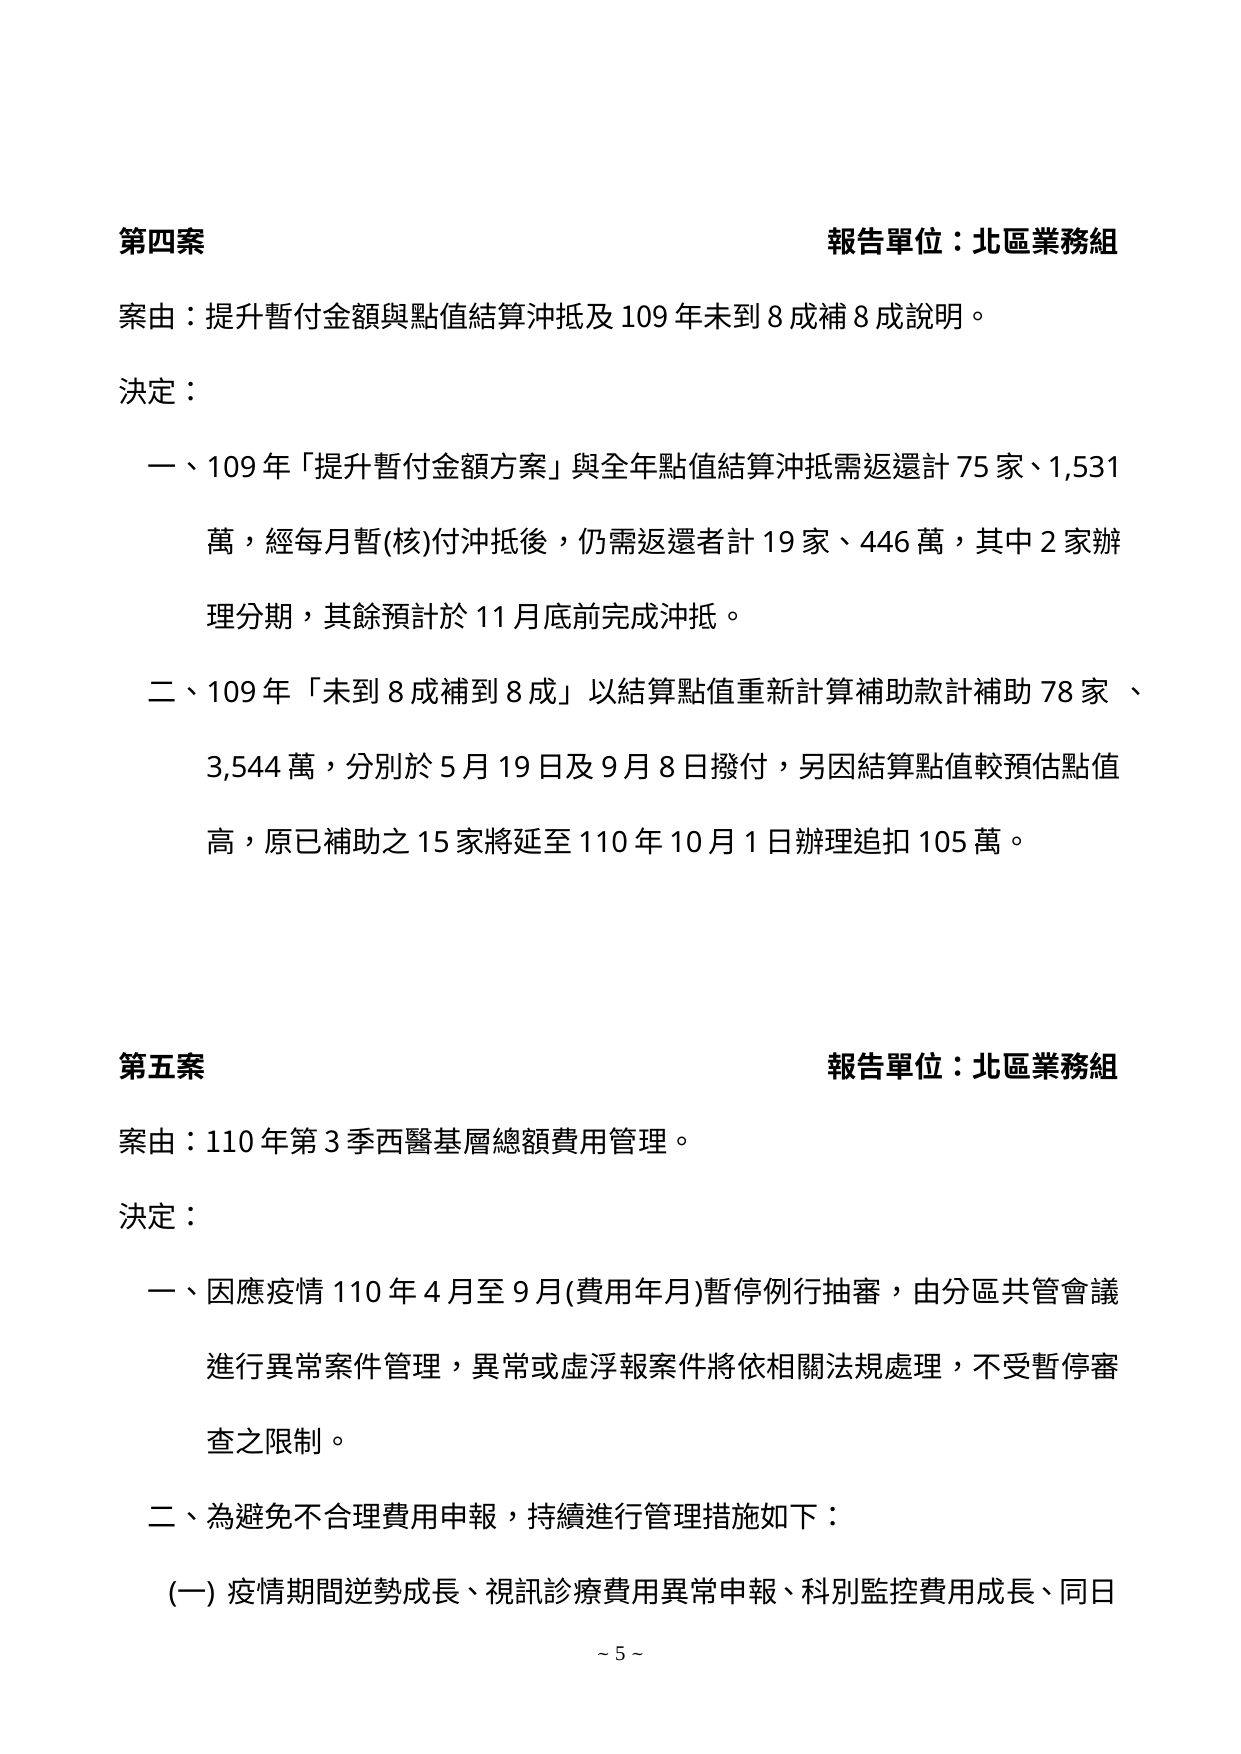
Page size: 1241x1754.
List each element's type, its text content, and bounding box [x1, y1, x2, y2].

text 第五案 報告單位：北區業務組 [118, 1027, 1122, 1102]
list 疫情期間逆勢成長、視訊診療費用異常申報、科別監控費用成長、同日 [168, 1552, 1118, 1627]
list 因應疫情110年4月至9月(費用年月)暫停例行抽審，由分區共管會議進行異常案件管理，異常或虛浮報案件將依相關法規處理，不受暫停審查之限制。 [148, 1252, 1122, 1477]
text 決定： [118, 352, 1122, 427]
text 案由：110年第3季西醫基層總額費用管理。 [118, 1102, 1122, 1177]
text 決定： [118, 1177, 1122, 1252]
text 第四案 報告單位：北區業務組 [118, 202, 1122, 277]
list 109年「未到8成補到8成」以結算點值重新計算補助款計補助78家、3,544萬，分別於5月19日及9月8日撥付，另因結算點值較預估點值高，原已補助之15家將延至110年10月1日辦理追扣105萬。 [148, 652, 1122, 877]
list 為避免不合理費用申報，持續進行管理措施如下： [148, 1477, 1122, 1552]
list 109年「提升暫付金額方案」與全年點值結算沖抵需返還計75家、1,531萬，經每月暫(核)付沖抵後，仍需返還者計19家、446萬，其中2家辦理分期，其餘預計於11月底前完成沖抵。 [148, 427, 1122, 652]
text 案由：提升暫付金額與點值結算沖抵及109年未到8成補8成說明。 [118, 277, 1122, 352]
